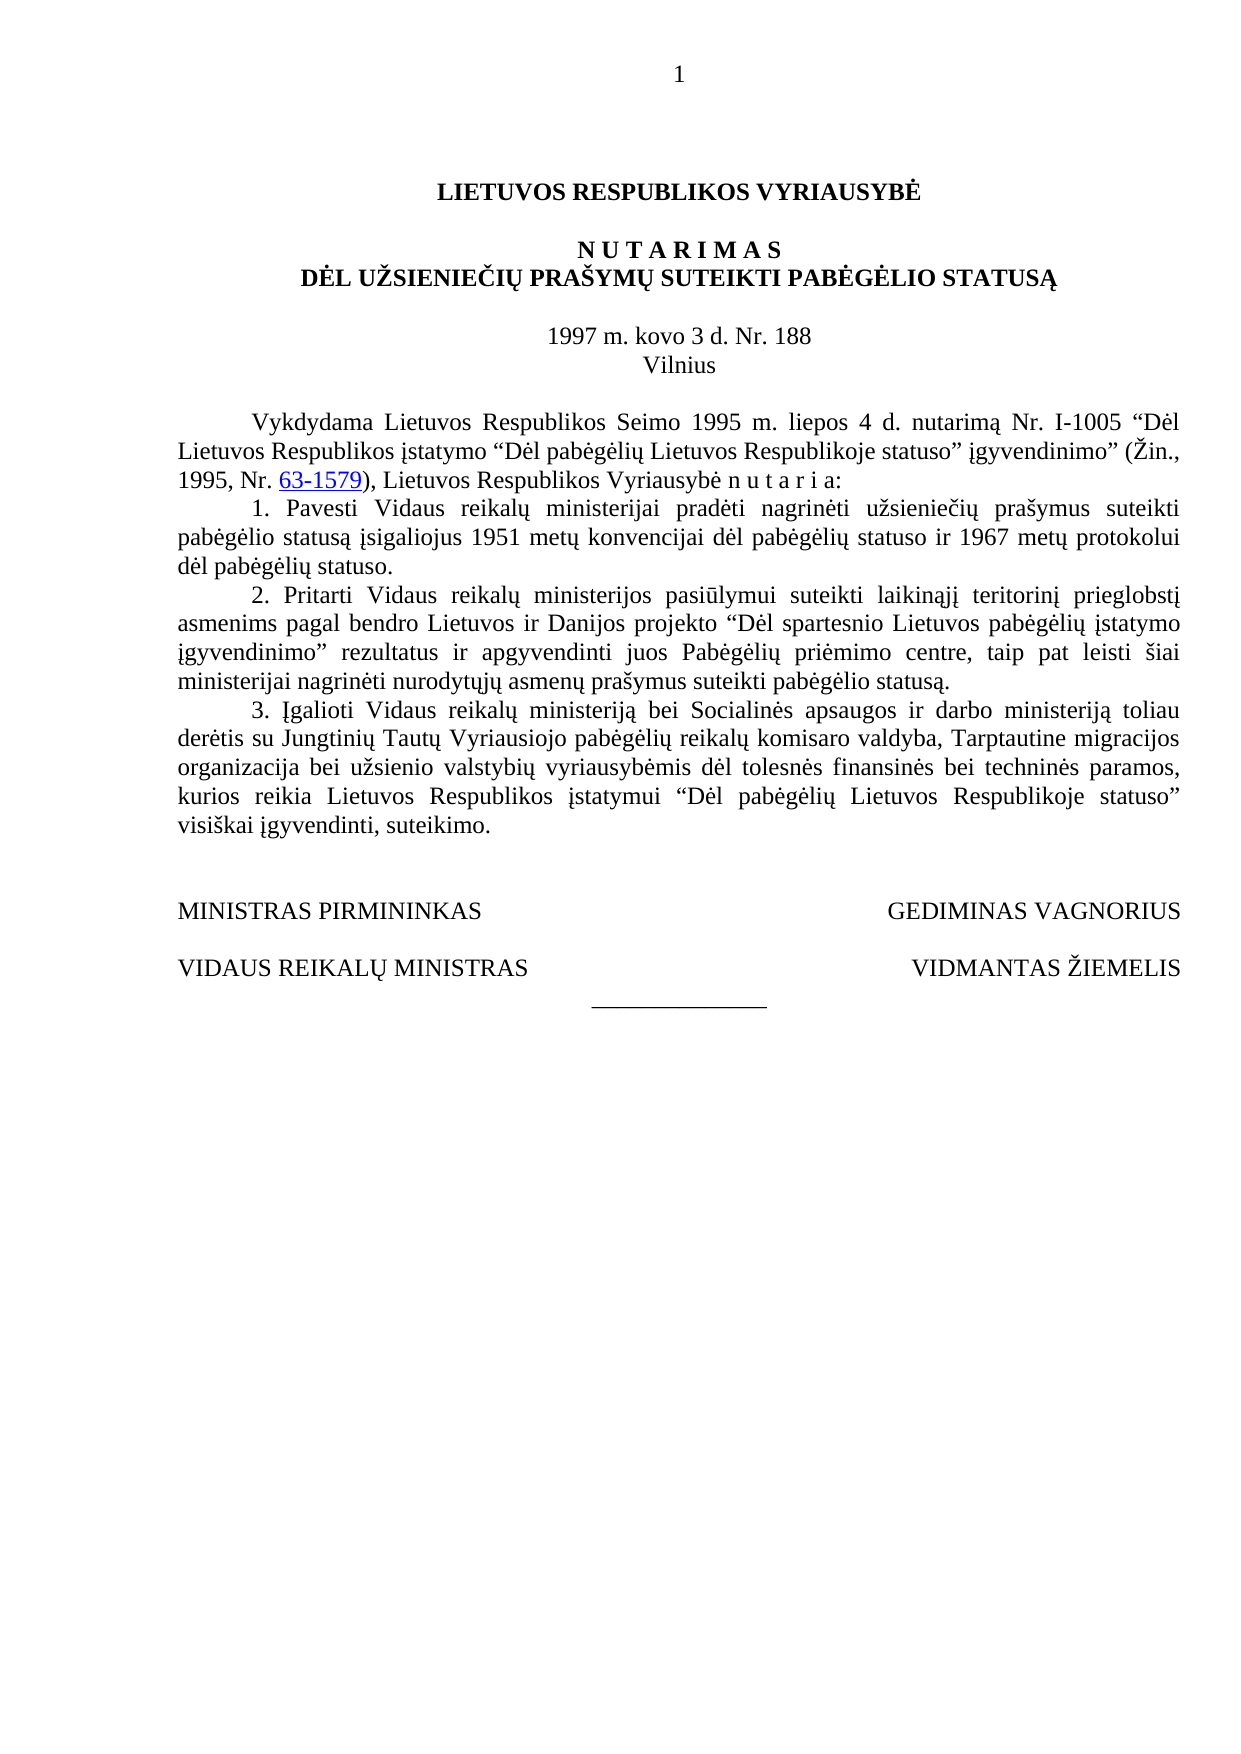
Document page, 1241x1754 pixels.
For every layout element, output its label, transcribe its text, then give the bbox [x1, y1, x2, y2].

text DĖL UŽSIENIEČIŲ PRAŠYMŲ SUTEIKTI PABĖGĖLIO STATUSĄ [177, 263, 1181, 292]
text 2. Pritarti Vidaus reikalų ministerijos pasiūlymui suteikti laikinąjį teritorinį prieglobstį asmenims pagal bendro Lietuvos ir Danijos projekto “Dėl spartesnio Lietuvos pabėgėlių įstatymo įgyvendinimo” rezultatus ir apgyvendinti juos Pabėgėlių priėmimo centre, taip pat leisti šiai ministerijai nagrinėti nurodytųjų asmenų prašymus suteikti pabėgėlio statusą. [177, 580, 1181, 695]
text MINISTRAS PIRMININKAS GEDIMINAS VAGNORIUS [177, 896, 1181, 925]
text Vykdydama Lietuvos Respublikos Seimo 1995 m. liepos 4 d. nutarimą Nr. I-1005 “Dėl Lietuvos Respublikos įstatymo “Dėl pabėgėlių Lietuvos Respublikoje statuso” įgyvendinimo” (Žin., 1995, Nr. 63-1579), Lietuvos Respublikos Vyriausybė nutaria: [177, 407, 1181, 493]
text VIDAUS REIKALŲ MINISTRAS VIDMANTAS ŽIEMELIS [177, 953, 1181, 982]
text 1997 m. kovo 3 d. Nr. 188 [177, 321, 1181, 350]
text 3. Įgalioti Vidaus reikalų ministeriją bei Socialinės apsaugos ir darbo ministeriją toliau derėtis su Jungtinių Tautų Vyriausiojo pabėgėlių reikalų komisaro valdyba, Tarptautine migracijos organizacija bei užsienio valstybių vyriausybėmis dėl tolesnės finansinės bei techninės paramos, kurios reikia Lietuvos Respublikos įstatymui “Dėl pabėgėlių Lietuvos Respublikoje statuso” visiškai įgyvendinti, suteikimo. [177, 695, 1181, 838]
text LIETUVOS RESPUBLIKOS VYRIAUSYBĖ [177, 177, 1181, 206]
text Vilnius [177, 350, 1181, 378]
text N U T A R I M A S [177, 235, 1181, 263]
text ______________ [177, 982, 1181, 1011]
text 1. Pavesti Vidaus reikalų ministerijai pradėti nagrinėti užsieniečių prašymus suteikti pabėgėlio statusą įsigaliojus 1951 metų konvencijai dėl pabėgėlių statuso ir 1967 metų protokolui dėl pabėgėlių statuso. [177, 493, 1181, 580]
